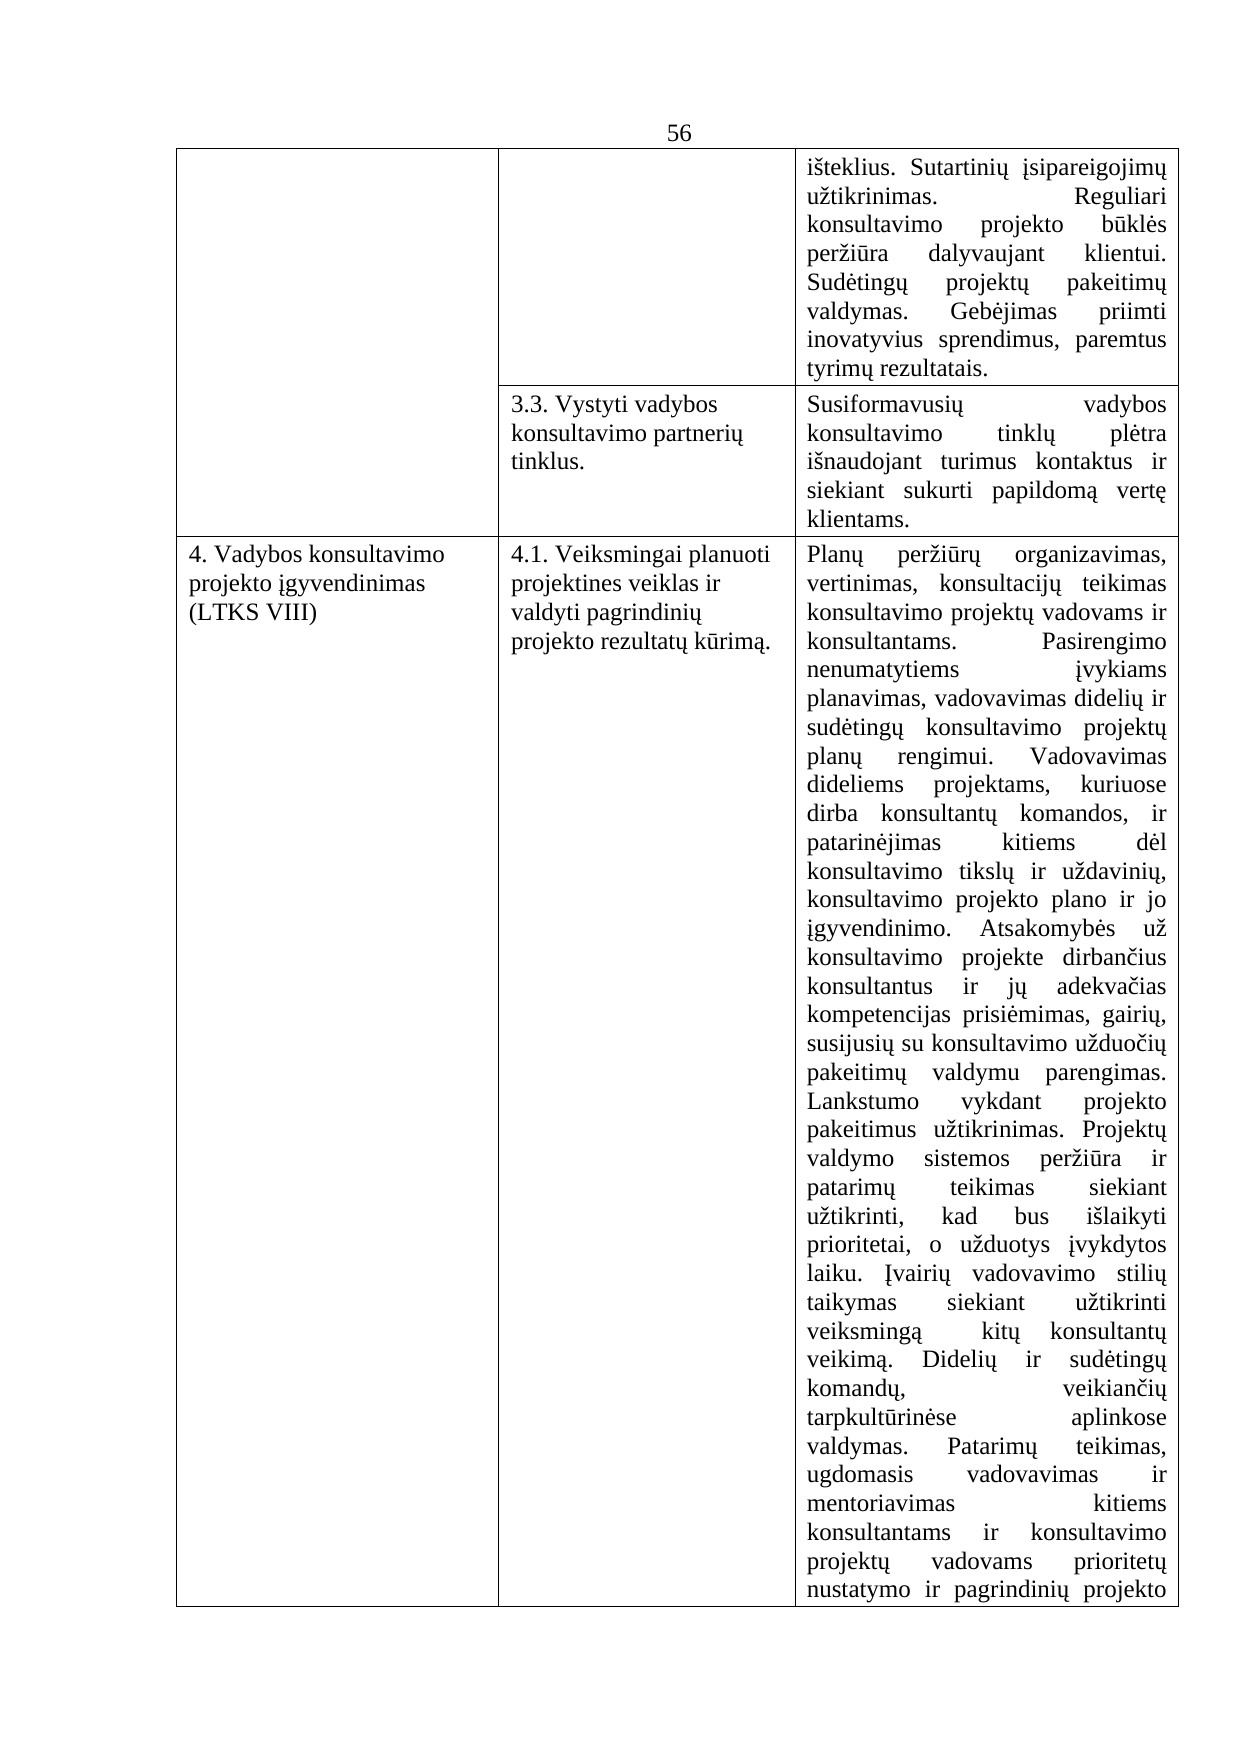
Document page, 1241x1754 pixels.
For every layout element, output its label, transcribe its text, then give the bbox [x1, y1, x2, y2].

table_cell Planų peržiūrų organizavimas, vertinimas, konsultacijų teikimas konsultavimo projektų vadovams ir konsultantams. Pasirengimo nenumatytiems įvykiams planavimas, vadovavimas didelių ir sudėtingų konsultavimo projektų planų rengimui. Vadovavimas dideliems projektams, kuriuose dirba konsultantų komandos, ir patarinėjimas kitiems dėl konsultavimo tikslų ir uždavinių, konsultavimo projekto plano ir jo įgyvendinimo. Atsakomybės už konsultavimo projekte dirbančius konsultantus ir jų adekvačias kompetencijas prisiėmimas, gairių, susijusių su konsultavimo užduočių pakeitimų valdymu parengimas. Lankstumo vykdant projekto pakeitimus užtikrinimas. Projektų valdymo sistemos peržiūra ir patarimų teikimas siekiant užtikrinti, kad bus išlaikyti prioritetai, o užduotys įvykdytos laiku. Įvairių vadovavimo stilių taikymas siekiant užtikrinti veiksmingą kitų konsultantų veikimą. Didelių ir sudėtingų komandų, veikiančių tarpkultūrinėse aplinkose valdymas. Patarimų teikimas, ugdomasis vadovavimas ir mentoriavimas kitiems konsultantams ir konsultavimo projektų vadovams prioritetų nustatymo ir pagrindinių projekto [796, 537, 1178, 1606]
table_cell [177, 149, 498, 536]
table_cell 4. Vadybos konsultavimo projekto įgyvendinimas (LTKS VIII) [177, 537, 498, 1606]
table_cell 3.3. Vystyti vadybos konsultavimo partnerių tinklus. [499, 386, 795, 536]
table_cell 4.1. Veiksmingai planuoti projektines veiklas ir valdyti pagrindinių projekto rezultatų kūrimą. [499, 537, 795, 1606]
table_cell [499, 149, 795, 385]
table_cell išteklius. Sutartinių įsipareigojimų užtikrinimas. Reguliari konsultavimo projekto būklės peržiūra dalyvaujant klientui. Sudėtingų projektų pakeitimų valdymas. Gebėjimas priimti inovatyvius sprendimus, paremtus tyrimų rezultatais. [796, 149, 1178, 385]
table_cell Susiformavusių vadybos konsultavimo tinklų plėtra išnaudojant turimus kontaktus ir siekiant sukurti papildomą vertę klientams. [796, 386, 1178, 536]
